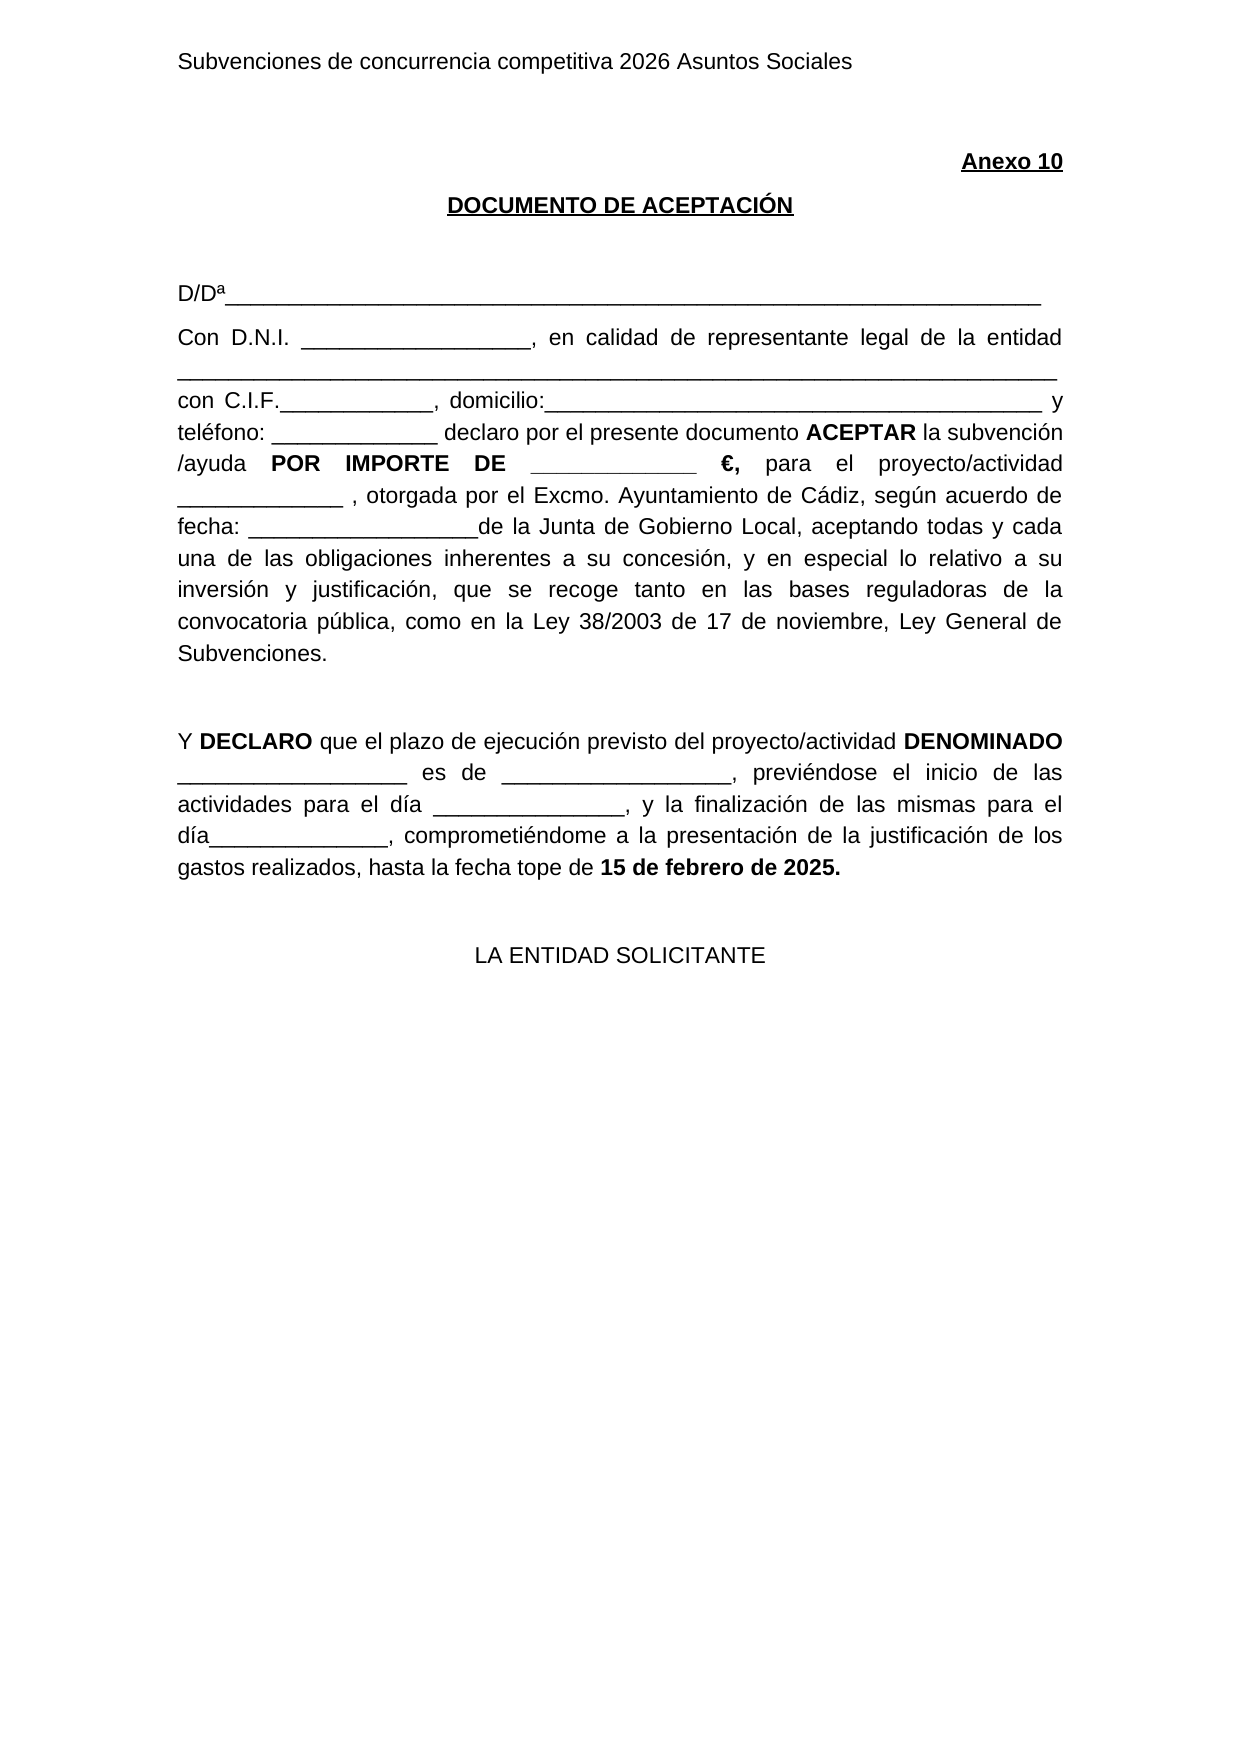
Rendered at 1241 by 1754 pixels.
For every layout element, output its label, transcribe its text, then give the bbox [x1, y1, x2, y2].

text Anexo 10 [177, 148, 1063, 174]
text Y DECLARO que el plazo de ejecución previsto del proyecto/actividad DENOMINADO __________________ es de __________________, previéndose el inicio de las actividades para el día _______________, y la finalización de las mismas para el día______________, comprometiéndome a la presentación de la justificación de los gastos realizados, hasta la fecha tope de 15 de febrero de 2025. [177, 728, 1063, 880]
text LA ENTIDAD SOLICITANTE [177, 942, 1063, 968]
text D/Dª________________________________________________________________ [177, 280, 1063, 306]
text Con D.N.I. __________________, en calidad de representante legal de la entidad _____________________________________________________________________con C.I.F.____________, domicilio:_______________________________________ y teléfono: _____________ declaro por el presente documento ACEPTAR la subvención /ayuda POR IMPORTE DE _____________ €, para el proyecto/actividad _____________ , otorgada por el Excmo. Ayuntamiento de Cádiz, según acuerdo de fecha: __________________de la Junta de Gobierno Local, aceptando todas y cada una de las obligaciones inherentes a su concesión, y en especial lo relativo a su inversión y justificación, que se recoge tanto en las bases reguladoras de la convocatoria pública, como en la Ley 38/2003 de 17 de noviembre, Ley General de Subvenciones. [177, 324, 1063, 666]
text DOCUMENTO DE ACEPTACIÓN [177, 192, 1063, 218]
